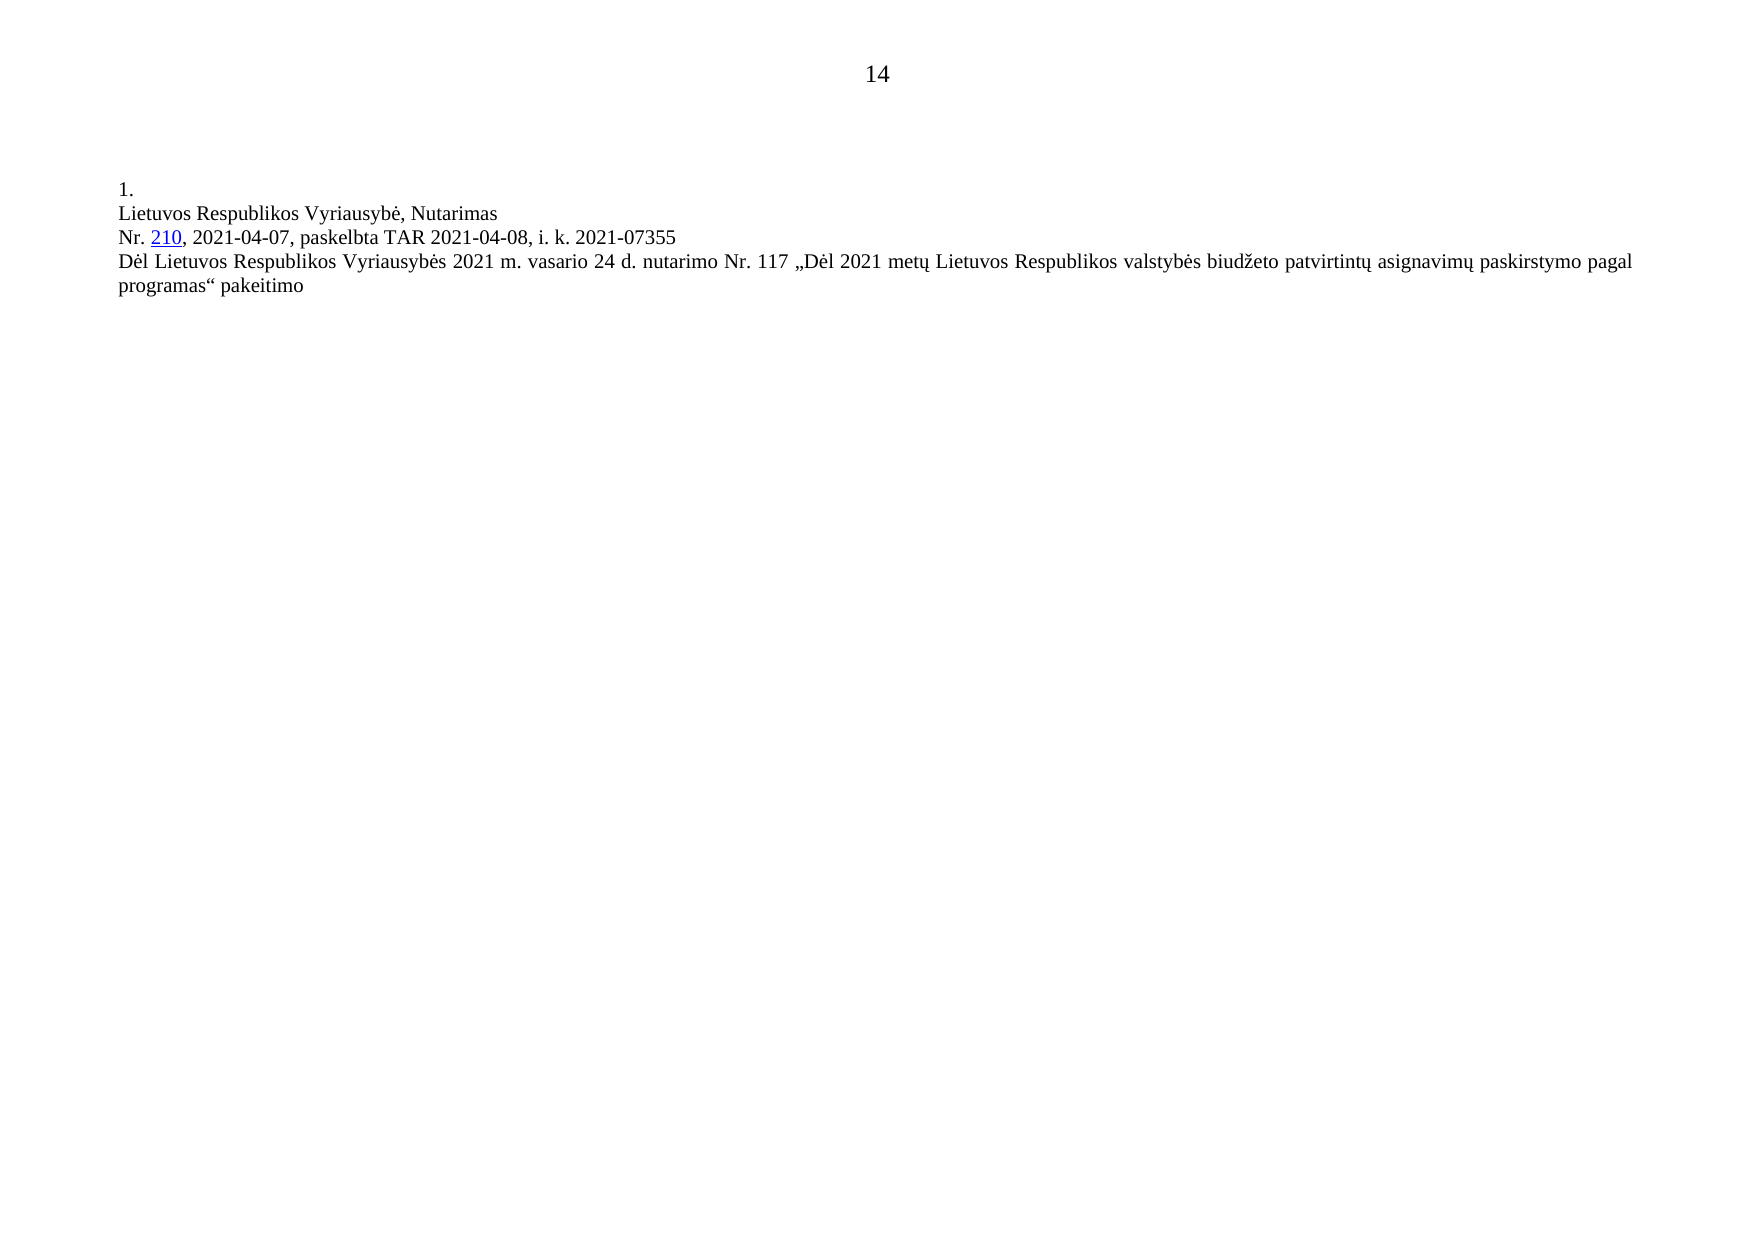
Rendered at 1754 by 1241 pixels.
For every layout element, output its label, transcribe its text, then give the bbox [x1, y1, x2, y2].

text Nr. 210, 2021-04-07, paskelbta TAR 2021-04-08, i. k. 2021-07355 [118, 225, 1636, 249]
text 1. [118, 177, 1636, 201]
text Dėl Lietuvos Respublikos Vyriausybės 2021 m. vasario 24 d. nutarimo Nr. 117 „Dėl 2021 metų Lietuvos Respublikos valstybės biudžeto patvirtintų asignavimų paskirstymo pagal programas“ pakeitimo [118, 249, 1636, 297]
text Lietuvos Respublikos Vyriausybė, Nutarimas [118, 201, 1636, 225]
